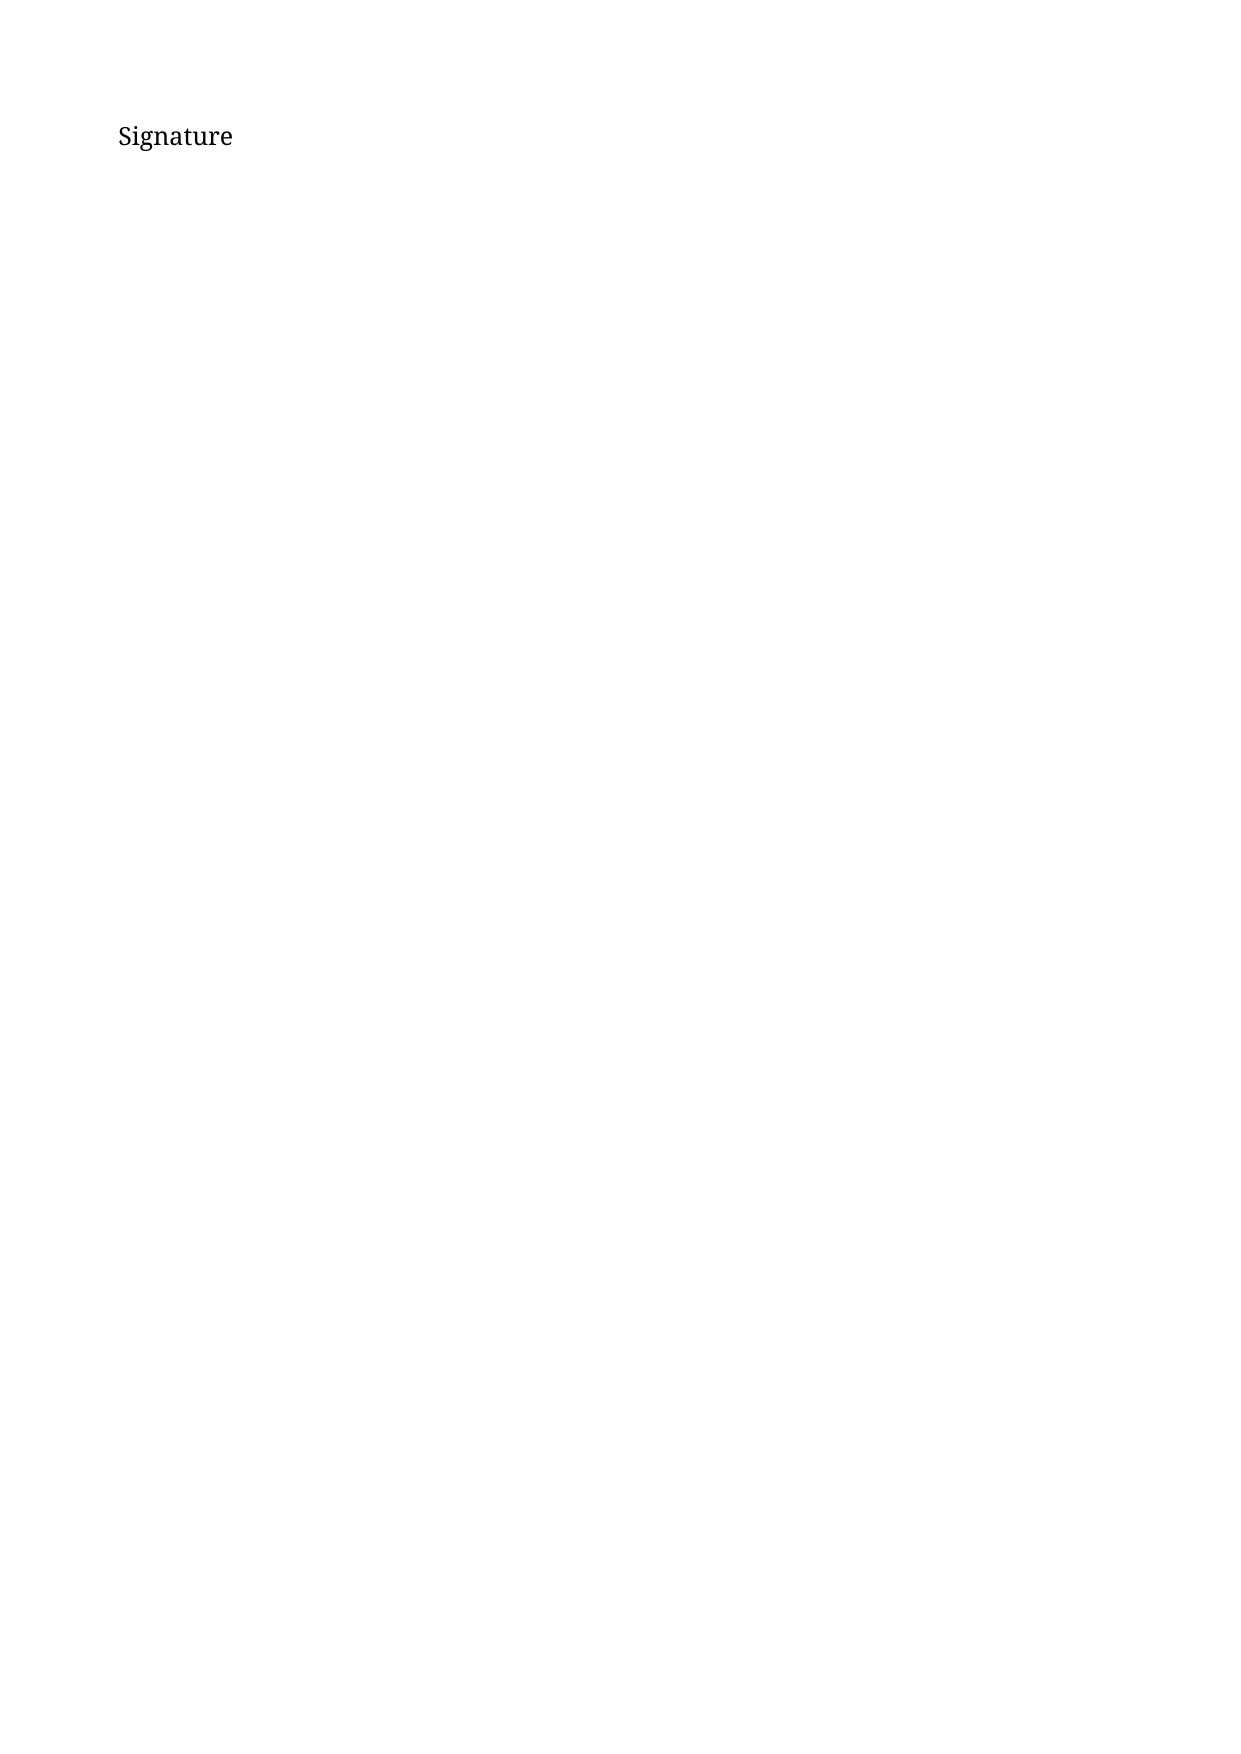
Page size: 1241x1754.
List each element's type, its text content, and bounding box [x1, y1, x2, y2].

text Signature [118, 118, 1122, 152]
